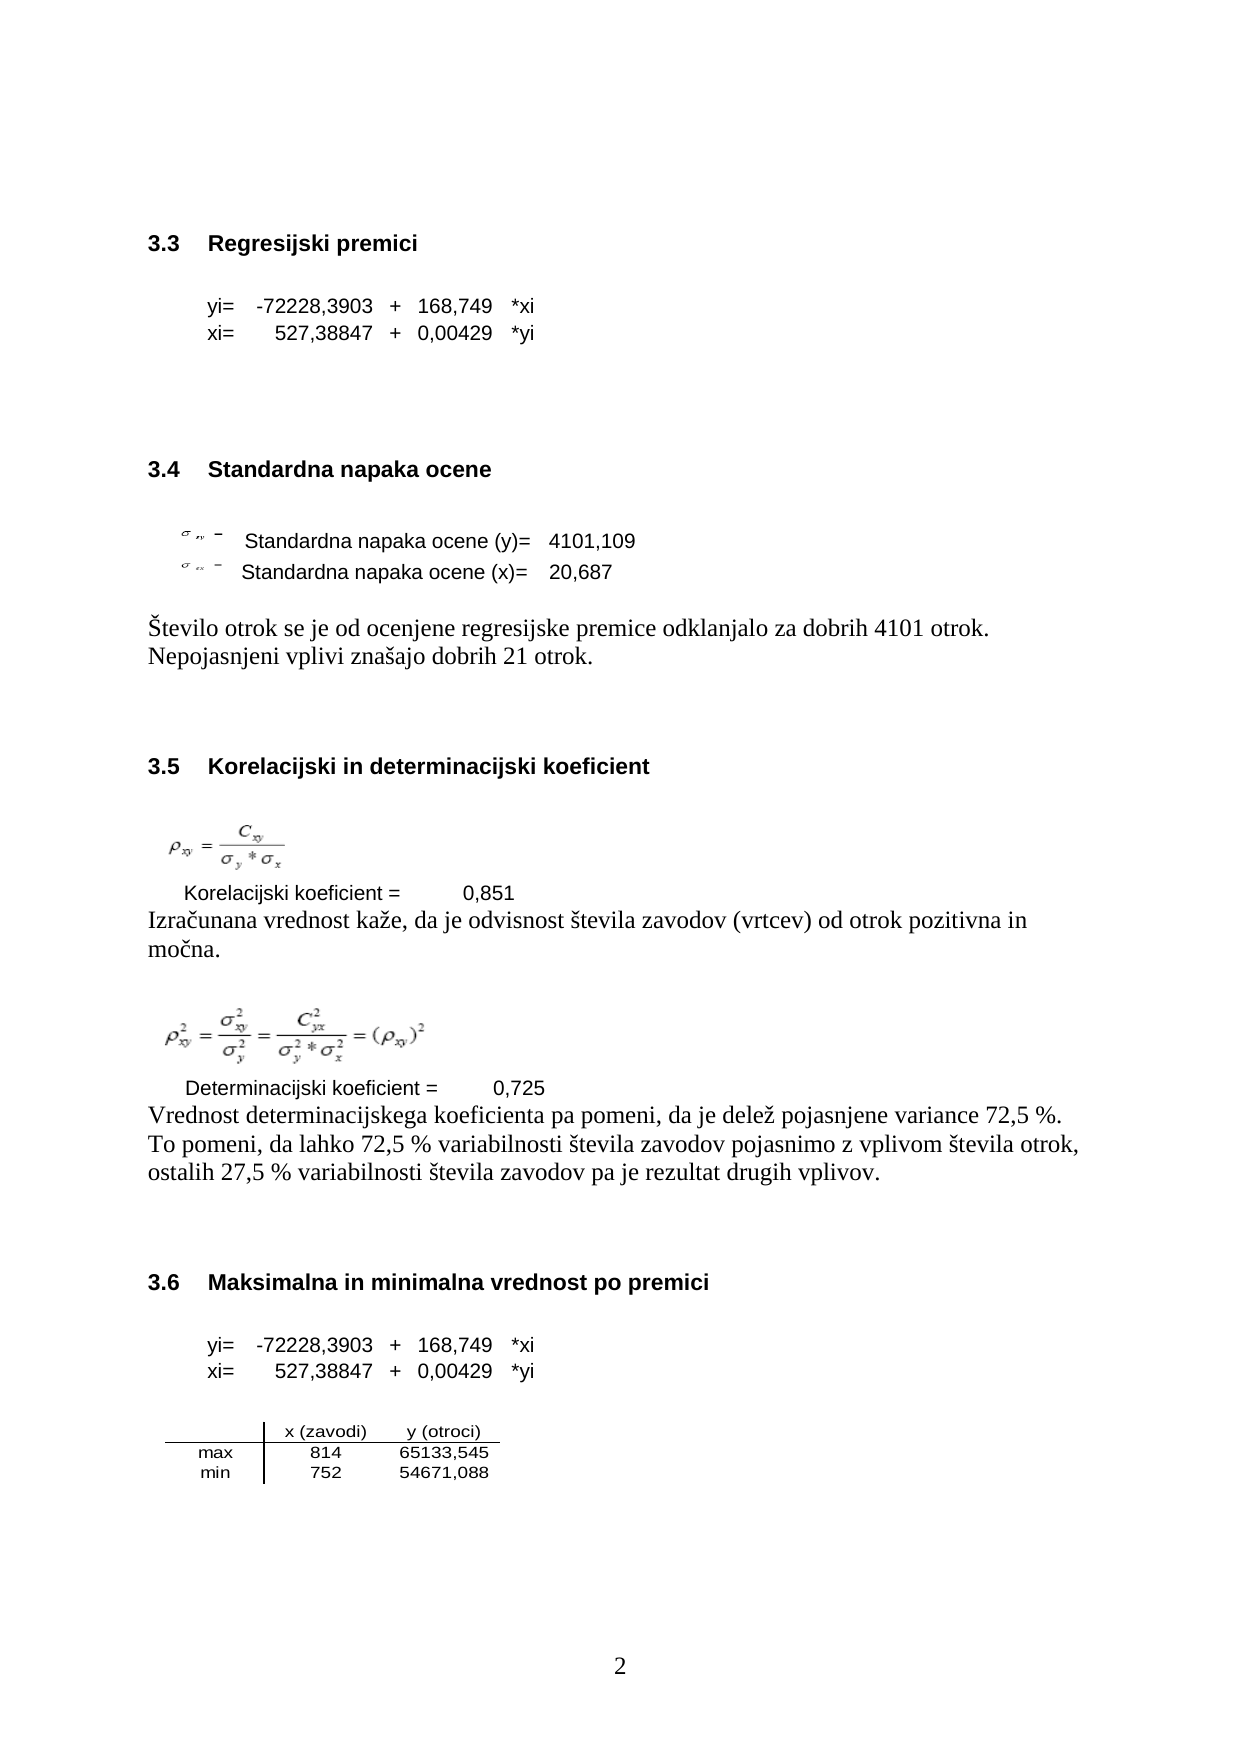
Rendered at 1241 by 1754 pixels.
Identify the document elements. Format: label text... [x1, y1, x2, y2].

table_cell 527,38847 [241, 1357, 380, 1383]
table_cell *yi [504, 1357, 804, 1383]
subtitle Korelacijski in determinacijski koeficient [148, 753, 1092, 779]
table_cell xi= [148, 318, 241, 345]
table_header Korelacijski koeficient = [148, 879, 408, 905]
table_header Standardna napaka ocene (y)= [148, 517, 541, 553]
table_cell 20,687 [541, 553, 620, 584]
table_header *xi [504, 292, 804, 318]
subtitle Regresijski premici [148, 230, 1092, 257]
table_header Determinacijski koeficient = [148, 1074, 445, 1100]
table_header yi= [148, 292, 241, 318]
table_header 168,749 [410, 1330, 504, 1357]
table_cell [620, 553, 662, 584]
table_header *xi [504, 1330, 804, 1357]
table_header 0,725 [445, 1074, 593, 1100]
table_cell 0,00429 [410, 318, 504, 345]
subtitle Maksimalna in minimalna vrednost po premici [148, 1269, 1092, 1295]
table_header + [380, 1330, 410, 1357]
table_header + [380, 292, 410, 318]
table_cell 0,00429 [410, 1357, 504, 1383]
table_header 0,851 [408, 879, 570, 905]
subtitle Standardna napaka ocene [148, 456, 1092, 482]
table_cell *yi [504, 318, 804, 345]
text Število otrok se je od ocenjene regresijske premice odklanjalo za dobrih 4101 otrok. Nepojasnjeni vplivi znašajo dobrih 21 otrok. [148, 613, 1092, 670]
text Vrednost determinacijskega koeficienta pa pomeni, da je delež pojasnjene variance 72,5 %. To pomeni, da lahko 72,5 % variabilnosti števila zavodov pojasnimo z vplivom števila otrok, ostalih 27,5 % variabilnosti števila zavodov pa je rezultat drugih vplivov. [148, 1100, 1092, 1186]
table_cell 527,38847 [241, 318, 380, 345]
table_cell Standardna napaka ocene (x)= [148, 553, 541, 584]
table_header -72228,3903 [241, 1330, 380, 1357]
table_header yi= [148, 1330, 241, 1357]
table_cell xi= [148, 1357, 241, 1383]
table_header 4101,109 [541, 517, 662, 553]
table_header -72228,3903 [241, 292, 380, 318]
table_cell + [380, 1357, 410, 1383]
table_cell + [380, 318, 410, 345]
table_header 168,749 [410, 292, 504, 318]
text Izračunana vrednost kaže, da je odvisnost števila zavodov (vrtcev) od otrok pozitivna in močna. [148, 905, 1092, 963]
